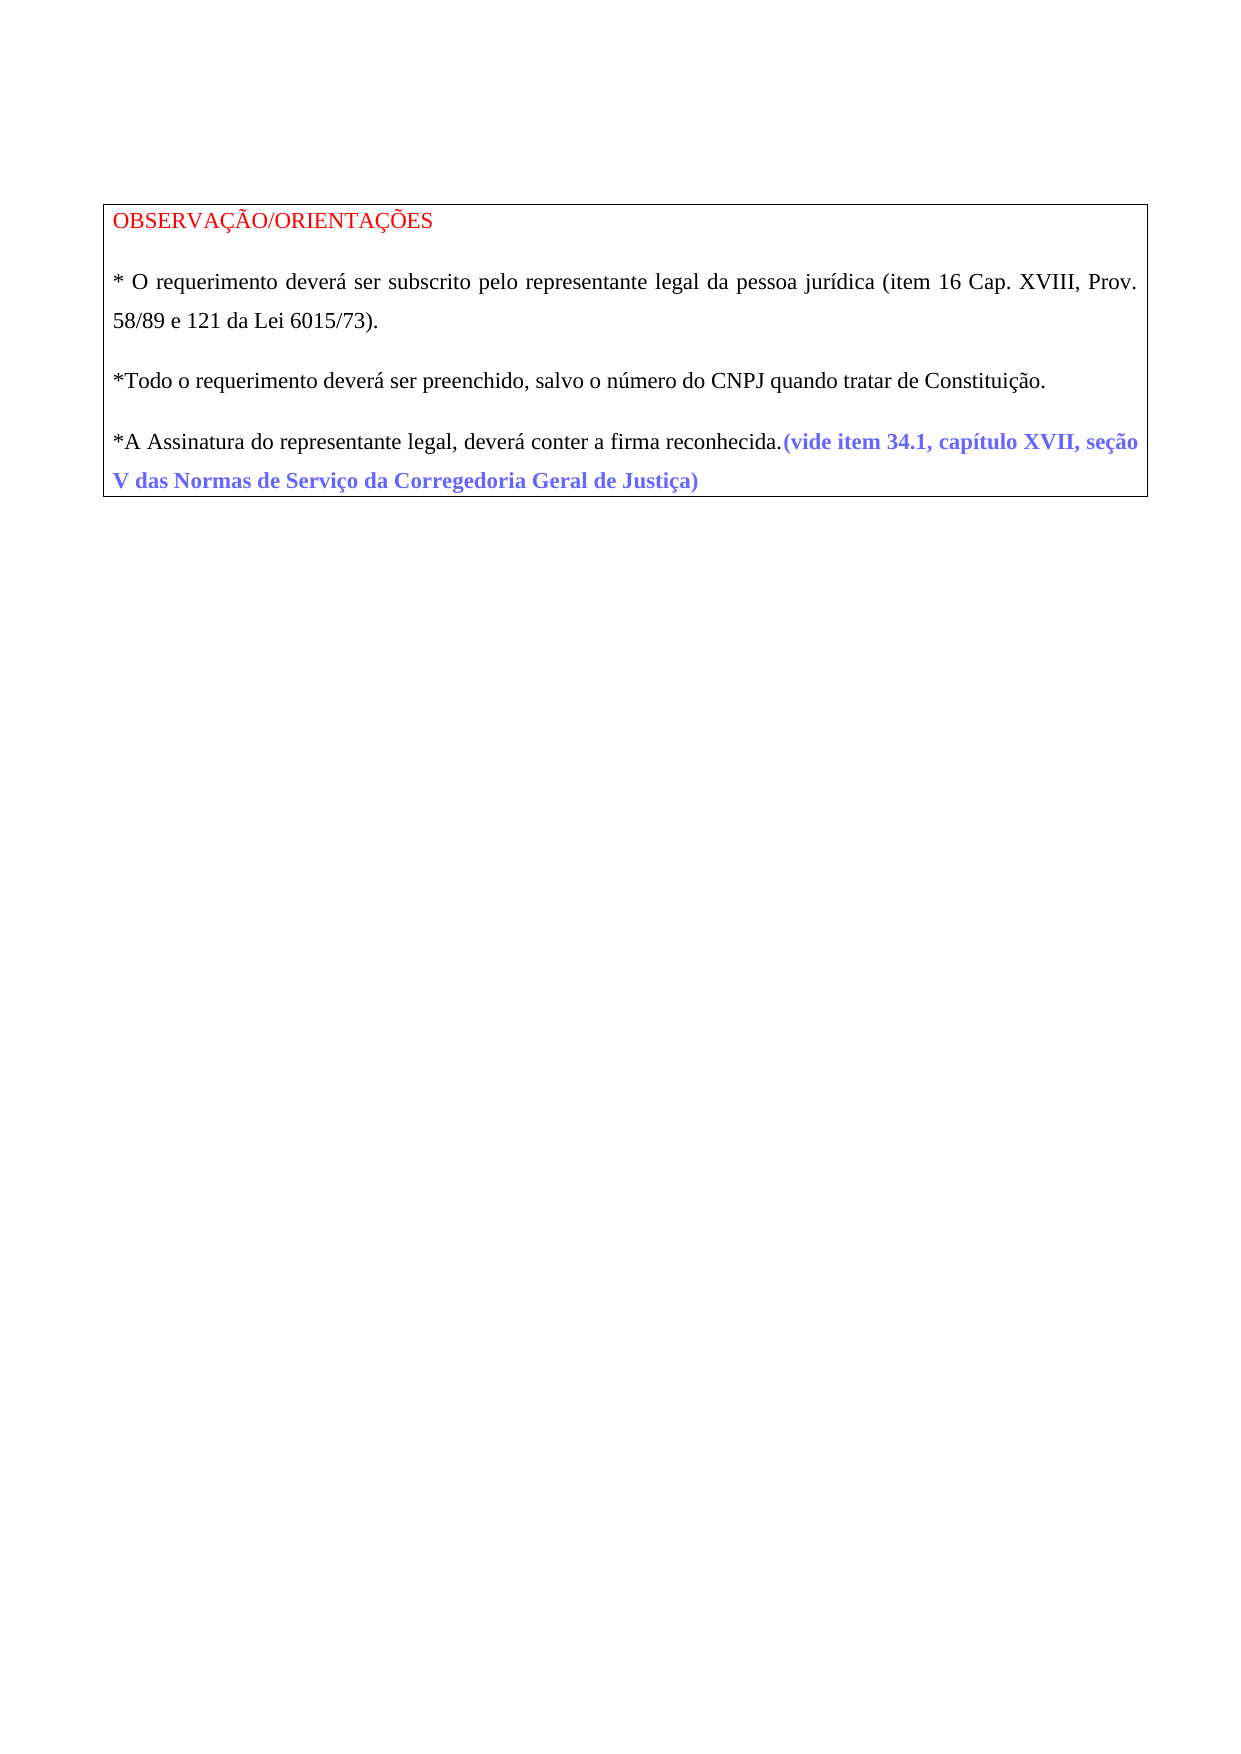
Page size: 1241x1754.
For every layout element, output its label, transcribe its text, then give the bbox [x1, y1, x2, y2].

text *Todo o requerimento deverá ser preenchido, salvo o número do CNPJ quando tratar de Constituição. [104, 364, 1147, 394]
text *A Assinatura do representante legal, deverá conter a firma reconhecida.(vide item 34.1, capítulo XVII, seção V das Normas de Serviço da Corregedoria Geral de Justiça) [104, 425, 1147, 496]
text * O requerimento deverá ser subscrito pelo representante legal da pessoa jurídica (item 16 Cap. XVIII, Prov. 58/89 e 121 da Lei 6015/73). [104, 265, 1147, 334]
text OBSERVAÇÃO/ORIENTAÇÕES [104, 205, 1147, 234]
